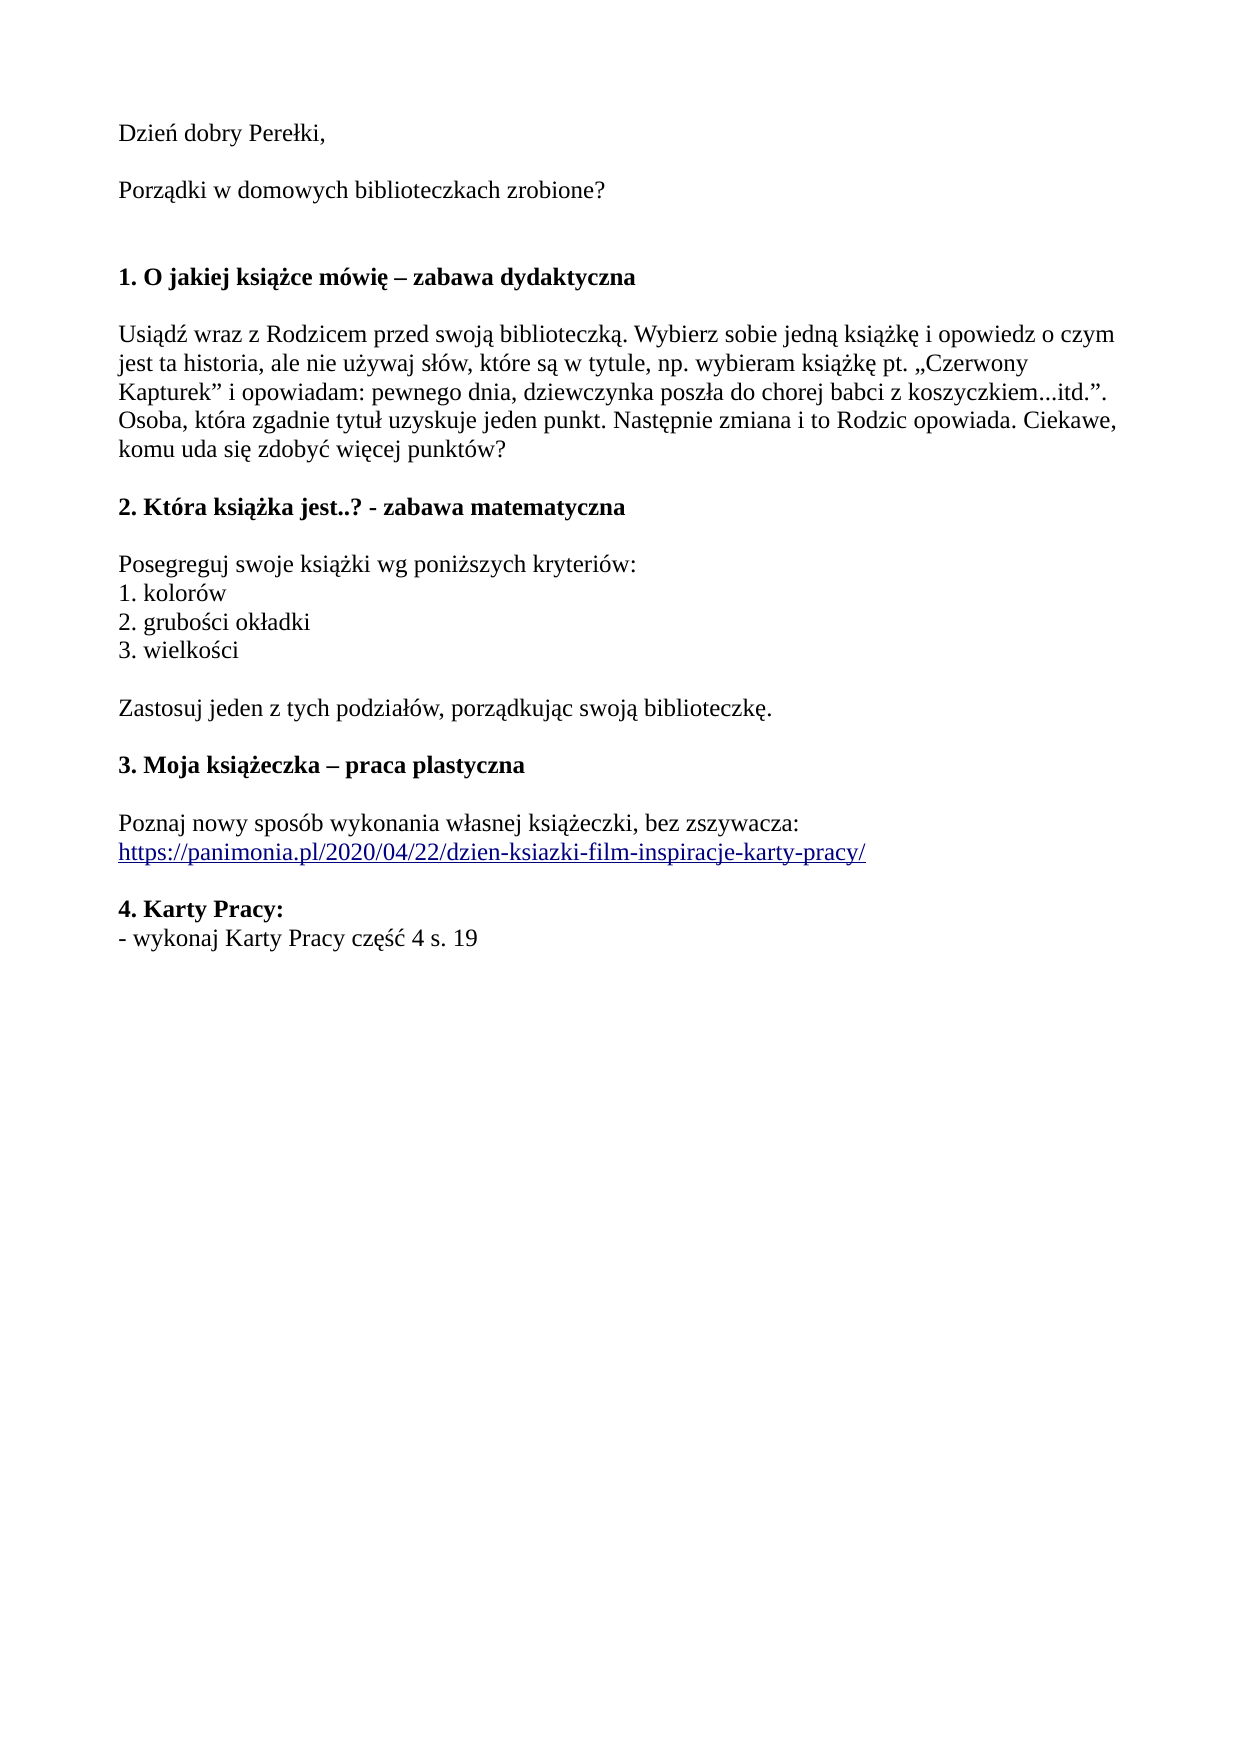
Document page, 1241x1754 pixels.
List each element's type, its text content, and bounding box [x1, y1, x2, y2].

text Dzień dobry Perełki, Porządki w domowych biblioteczkach zrobione? 1. O jakiej książce mówię – zabawa dydaktyczna Usiądź wraz z Rodzicem przed swoją biblioteczką. Wybierz sobie jedną książkę i opowiedz o czym jest ta historia, ale nie używaj słów, które są w tytule, np. wybieram książkę pt. „Czerwony Kapturek” i opowiadam: pewnego dnia, dziewczynka poszła do chorej babci z koszyczkiem...itd.”. Osoba, która zgadnie tytuł uzyskuje jeden punkt. Następnie zmiana i to Rodzic opowiada. Ciekawe, komu uda się zdobyć więcej punktów? 2. Która książka jest..? - zabawa matematyczna Posegreguj swoje książki wg poniższych kryteriów: 1. kolorów 2. grubości okładki 3. wielkości Zastosuj jeden z tych podziałów, porządkując swoją biblioteczkę. 3. Moja książeczka – praca plastyczna Poznaj nowy sposób wykonania własnej książeczki, bez zszywacza: https://panimonia.pl/2020/04/22/dzien-ksiazki-film-inspiracje-karty-pracy/ 4. Karty Pracy: - wykonaj Karty Pracy część 4 s. 19 [118, 118, 1122, 952]
